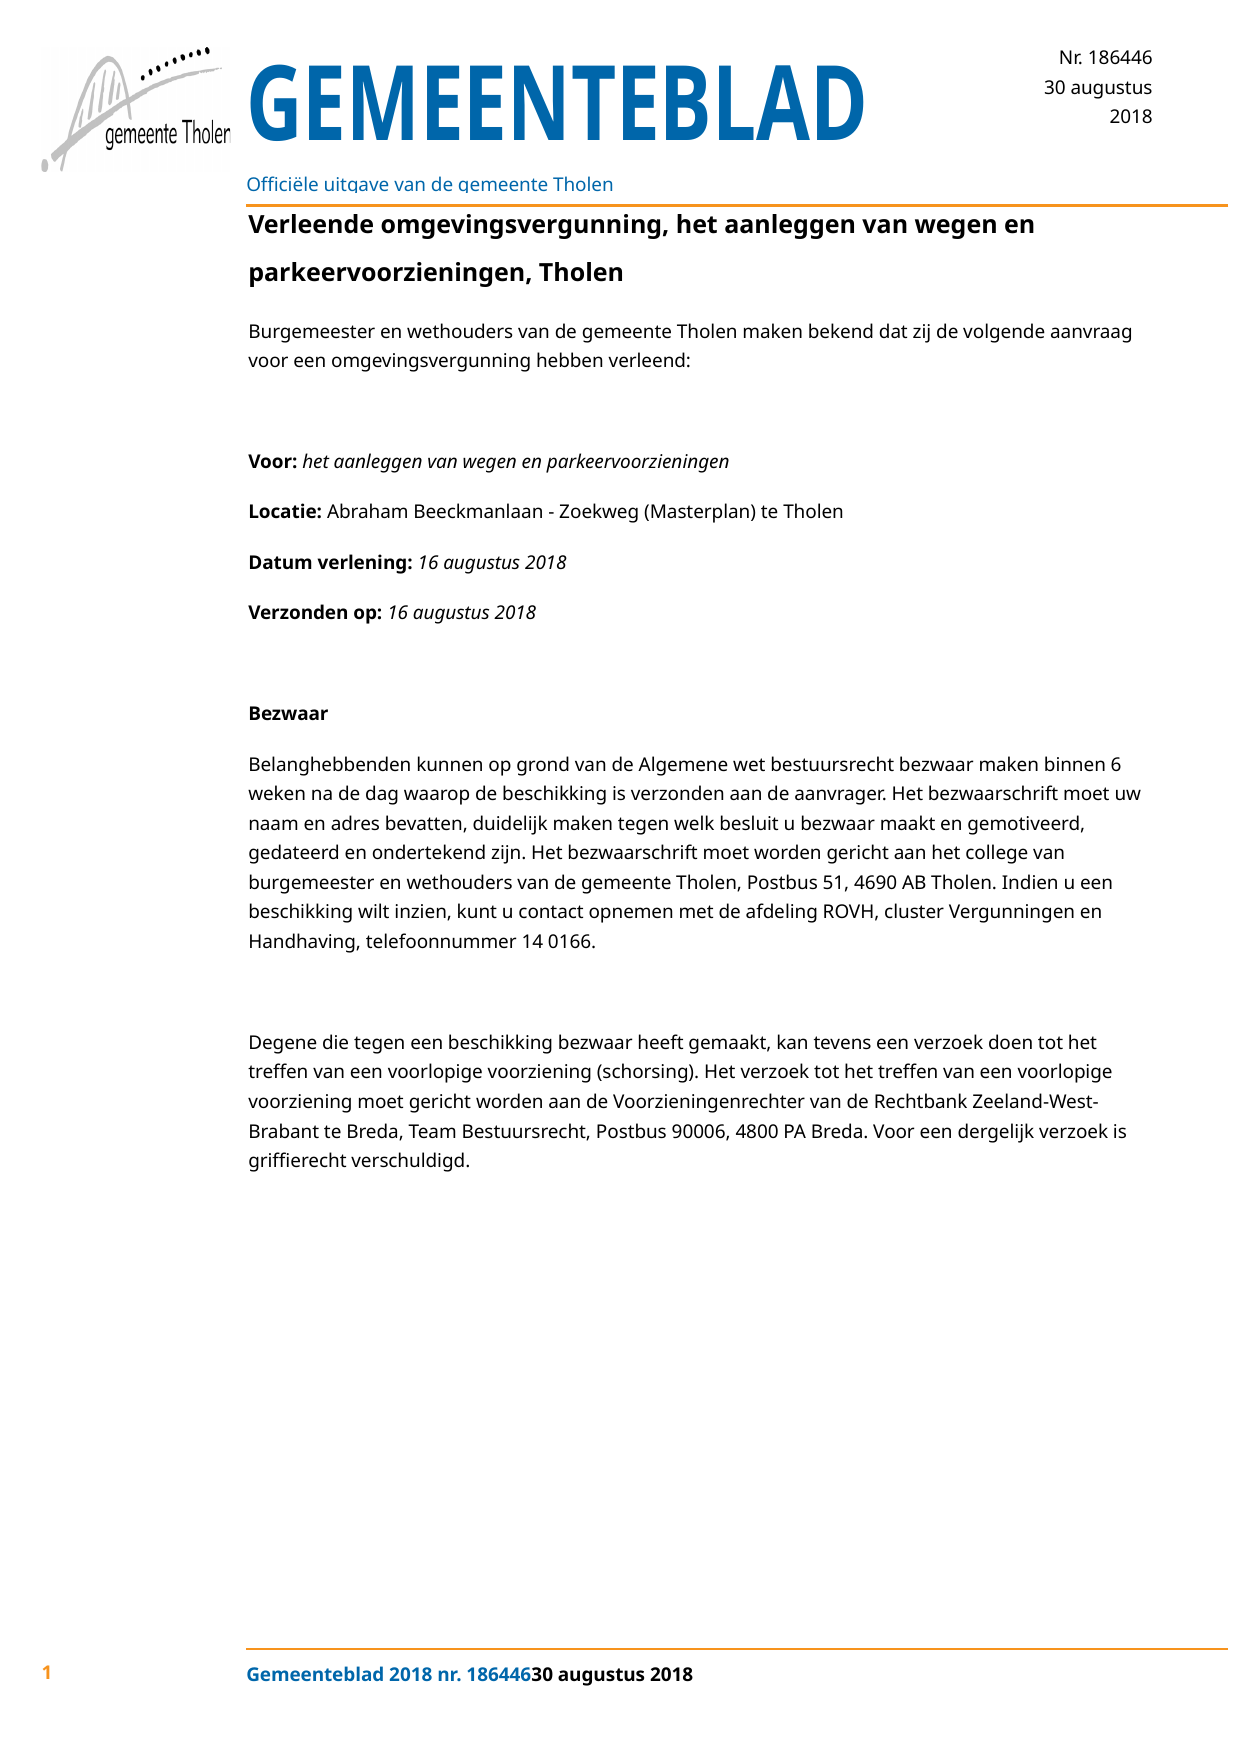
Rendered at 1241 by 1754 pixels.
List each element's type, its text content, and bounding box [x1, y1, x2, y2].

text Degene die tegen een beschikking bezwaar heeft gemaakt, kan tevens een verzoek doen tot het treffen van een voorlopige voorziening (schorsing). Het verzoek tot het treffen van een voorlopige voorziening moet gericht worden aan de Voorzieningenrechter van de Rechtbank Zeeland-West-Brabant te Breda, Team Bestuursrecht, Postbus 90006, 4800 PA Breda. Voor een dergelijk verzoek is griffierecht verschuldigd. [248, 1029, 1152, 1173]
picture [41, 47, 231, 172]
text Locatie: Abraham Beeckmanlaan - Zoekweg (Masterplan) te Tholen [248, 499, 1152, 524]
text Burgemeester en wethouders van de gemeente Tholen maken bekend dat zij de volgende aanvraag voor een omgevingsvergunning hebben verleend: [248, 318, 1152, 373]
text Belanghebbenden kunnen op grond van de Algemene wet bestuursrecht bezwaar maken binnen 6 weken na de dag waarop de beschikking is verzonden aan de aanvrager. Het bezwaarschrift moet uw naam en adres bevatten, duidelijk maken tegen welk besluit u bezwaar maakt en gemotiveerd, gedateerd en ondertekend zijn. Het bezwaarschrift moet worden gericht aan het college van burgemeester en wethouders van de gemeente Tholen, Postbus 51, 4690 AB Tholen. Indien u een beschikking wilt inzien, kunt u contact opnemen met de afdeling ROVH, cluster Vergunningen en Handhaving, telefoonnummer 14 0166. [248, 751, 1152, 954]
text Bezwaar [248, 700, 1152, 726]
text Voor: het aanleggen van wegen en parkeervoorzieningen [248, 448, 1152, 474]
text Verzonden op: 16 augustus 2018 [248, 599, 1152, 625]
text Verleende omgevingsvergunning, het aanleggen van wegen en parkeervoorzieningen, Tholen [248, 207, 1152, 288]
text Datum verlening: 16 augustus 2018 [248, 549, 1152, 575]
